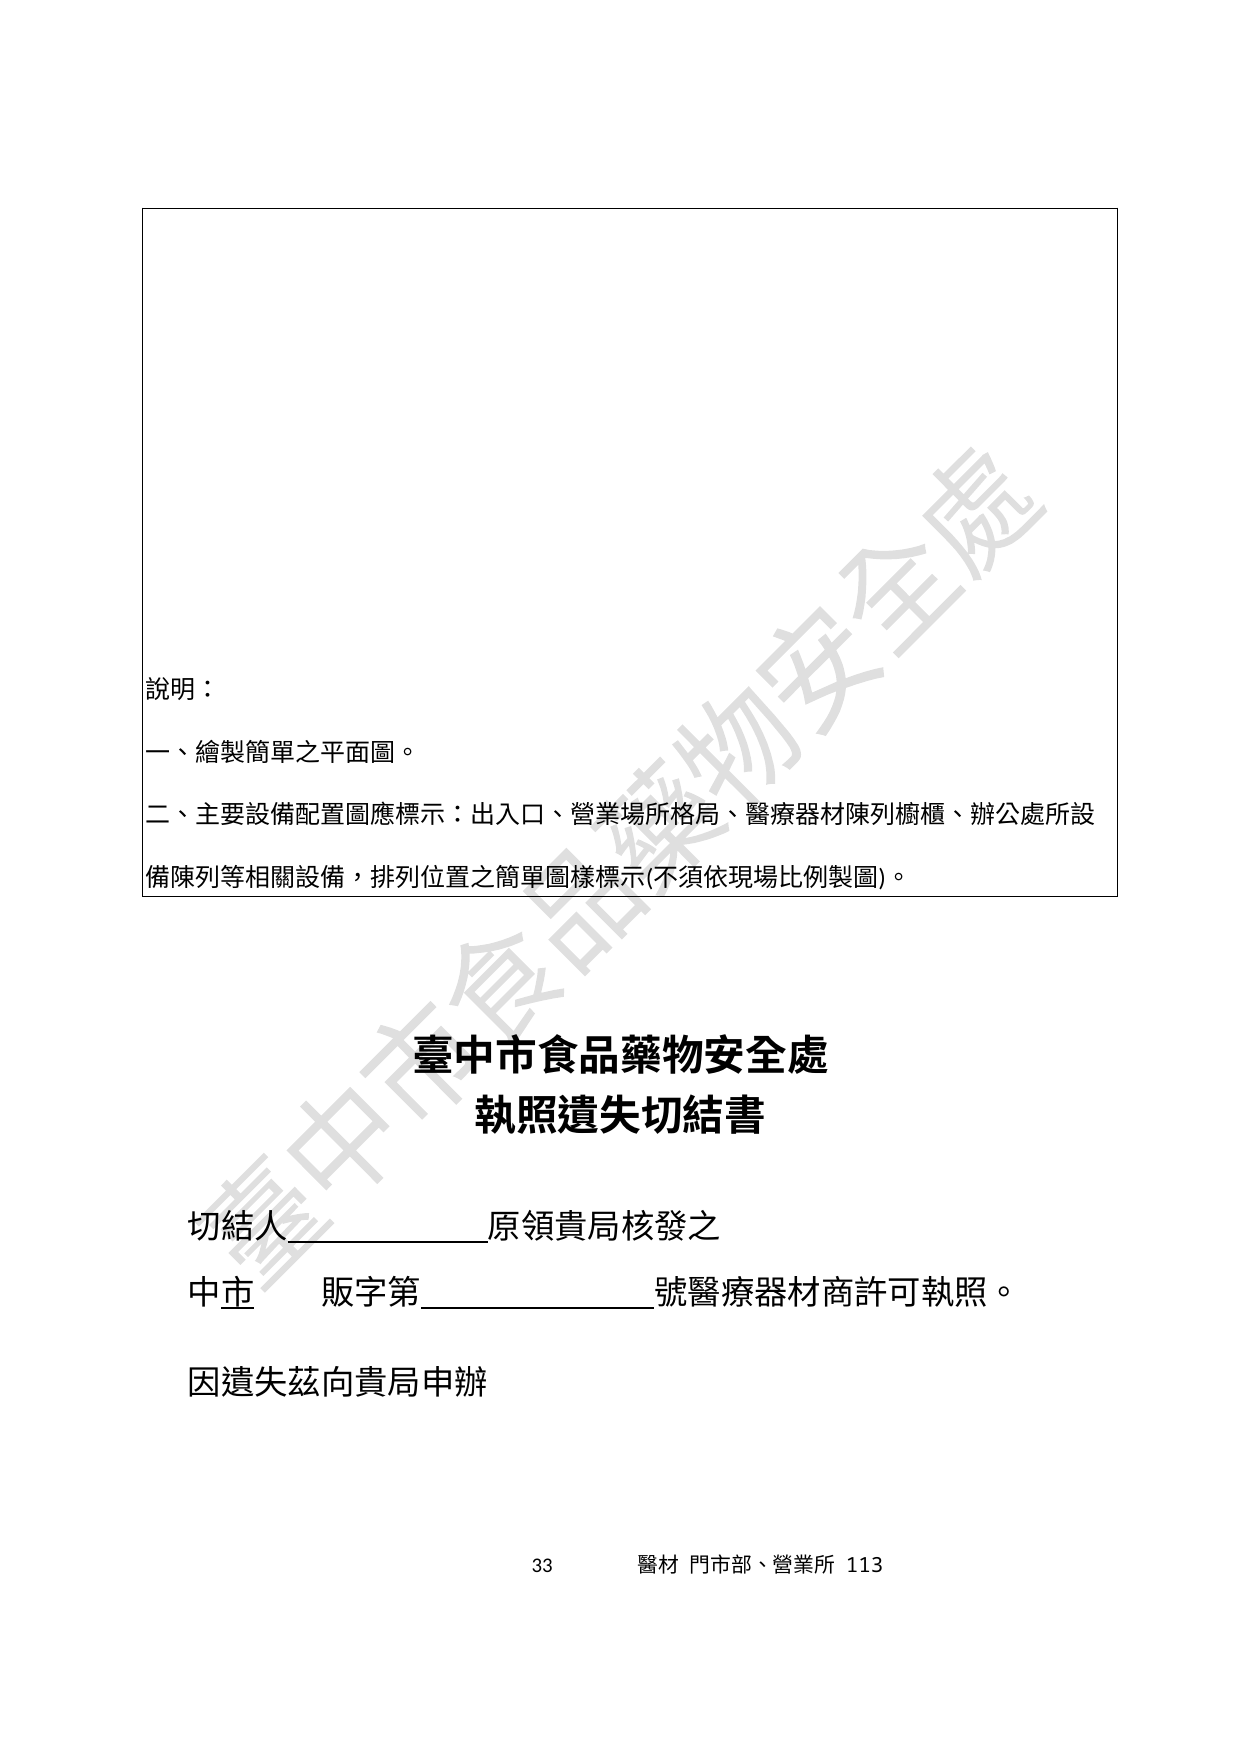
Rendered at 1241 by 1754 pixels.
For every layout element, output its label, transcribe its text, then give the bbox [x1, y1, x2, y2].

text 切結人 原領貴局核發之 [273, 1199, 1053, 1248]
text 臺中市食品藥物安全處 [398, 1065, 432, 1082]
text 切結人 原領貴局核發之 [226, 1199, 249, 1220]
text 臺中市食品藥物安全處 [187, 1022, 408, 1082]
text 切結人 原領貴局核發之 [245, 1199, 266, 1214]
text 切結人 原領貴局核發之 [248, 1199, 281, 1229]
text 執照遺失切結書 [187, 1082, 1053, 1143]
text 因遺失茲向貴局申辦 [187, 1356, 1053, 1404]
table_cell 說明： 一、繪製簡單之平面圖。 二、主要設備配置圖應標示：出入口、營業場所格局、醫療器材陳列櫥櫃、辦公處所設備陳列等相關設備，排列位置之簡單圖樣標示(不須依現場比例製圖)。 [143, 209, 1117, 896]
text 臺中市食品藥物安全處 [405, 1022, 1053, 1082]
text 中市 販字第 號醫療器材商許可執照。 [187, 1248, 1053, 1311]
text 切結人 原領貴局核發之 [244, 1225, 267, 1248]
text 切結人 原領貴局核發之 [214, 1199, 234, 1215]
text 切結人 原領貴局核發之 [187, 1199, 241, 1248]
